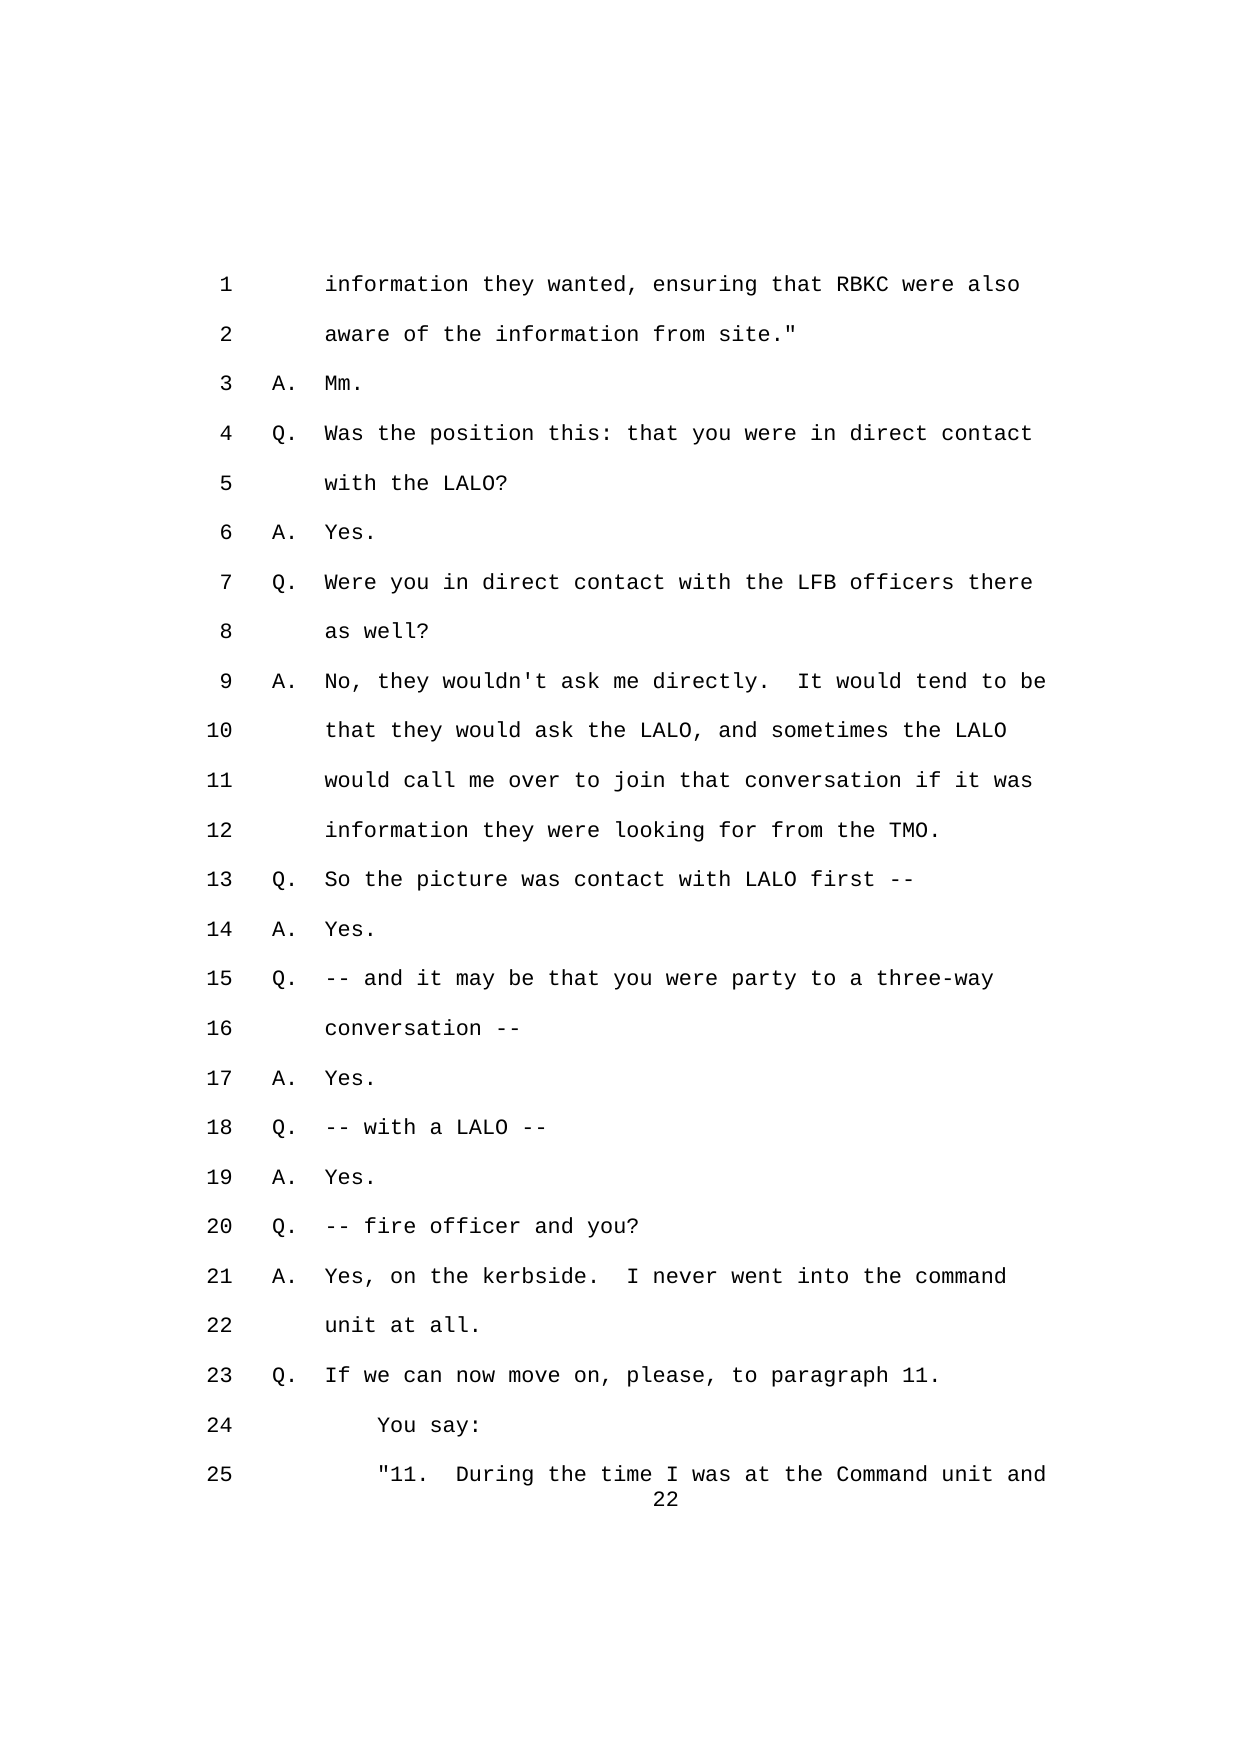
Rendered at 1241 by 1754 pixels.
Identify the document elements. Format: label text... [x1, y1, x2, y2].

text 17 A. Yes. [75, 1067, 1165, 1091]
text 15 Q. -- and it may be that you were party to a three-way [75, 967, 1165, 992]
text 5 with the LALO? [75, 472, 1165, 496]
text 22 [75, 1488, 1165, 1513]
text 13 Q. So the picture was contact with LALO first -- [75, 868, 1165, 893]
text 24 You say: [75, 1414, 1165, 1438]
text 23 Q. If we can now move on, please, to paragraph 11. [75, 1364, 1165, 1389]
text 12 information they were looking for from the TMO. [75, 819, 1165, 843]
text 25 "11. During the time I was at the Command unit and [75, 1463, 1165, 1488]
text 4 Q. Was the position this: that you were in direct contact [75, 422, 1165, 447]
text 9 A. No, they wouldn't ask me directly. It would tend to be [75, 670, 1165, 695]
text 18 Q. -- with a LALO -- [75, 1116, 1165, 1141]
text 19 A. Yes. [75, 1166, 1165, 1191]
text 16 conversation -- [75, 1017, 1165, 1042]
text 2 aware of the information from site." [75, 323, 1165, 348]
text 14 A. Yes. [75, 918, 1165, 943]
text 21 A. Yes, on the kerbside. I never went into the command [75, 1265, 1165, 1290]
text 6 A. Yes. [75, 521, 1165, 546]
text 1 information they wanted, ensuring that RBKC were also [75, 273, 1165, 298]
text 7 Q. Were you in direct contact with the LFB officers there [75, 571, 1165, 596]
text 20 Q. -- fire officer and you? [75, 1215, 1165, 1240]
text 22 unit at all. [75, 1314, 1165, 1339]
text 3 A. Mm. [75, 372, 1165, 397]
text 10 that they would ask the LALO, and sometimes the LALO [75, 719, 1165, 744]
text 11 would call me over to join that conversation if it was [75, 769, 1165, 794]
text 8 as well? [75, 620, 1165, 645]
